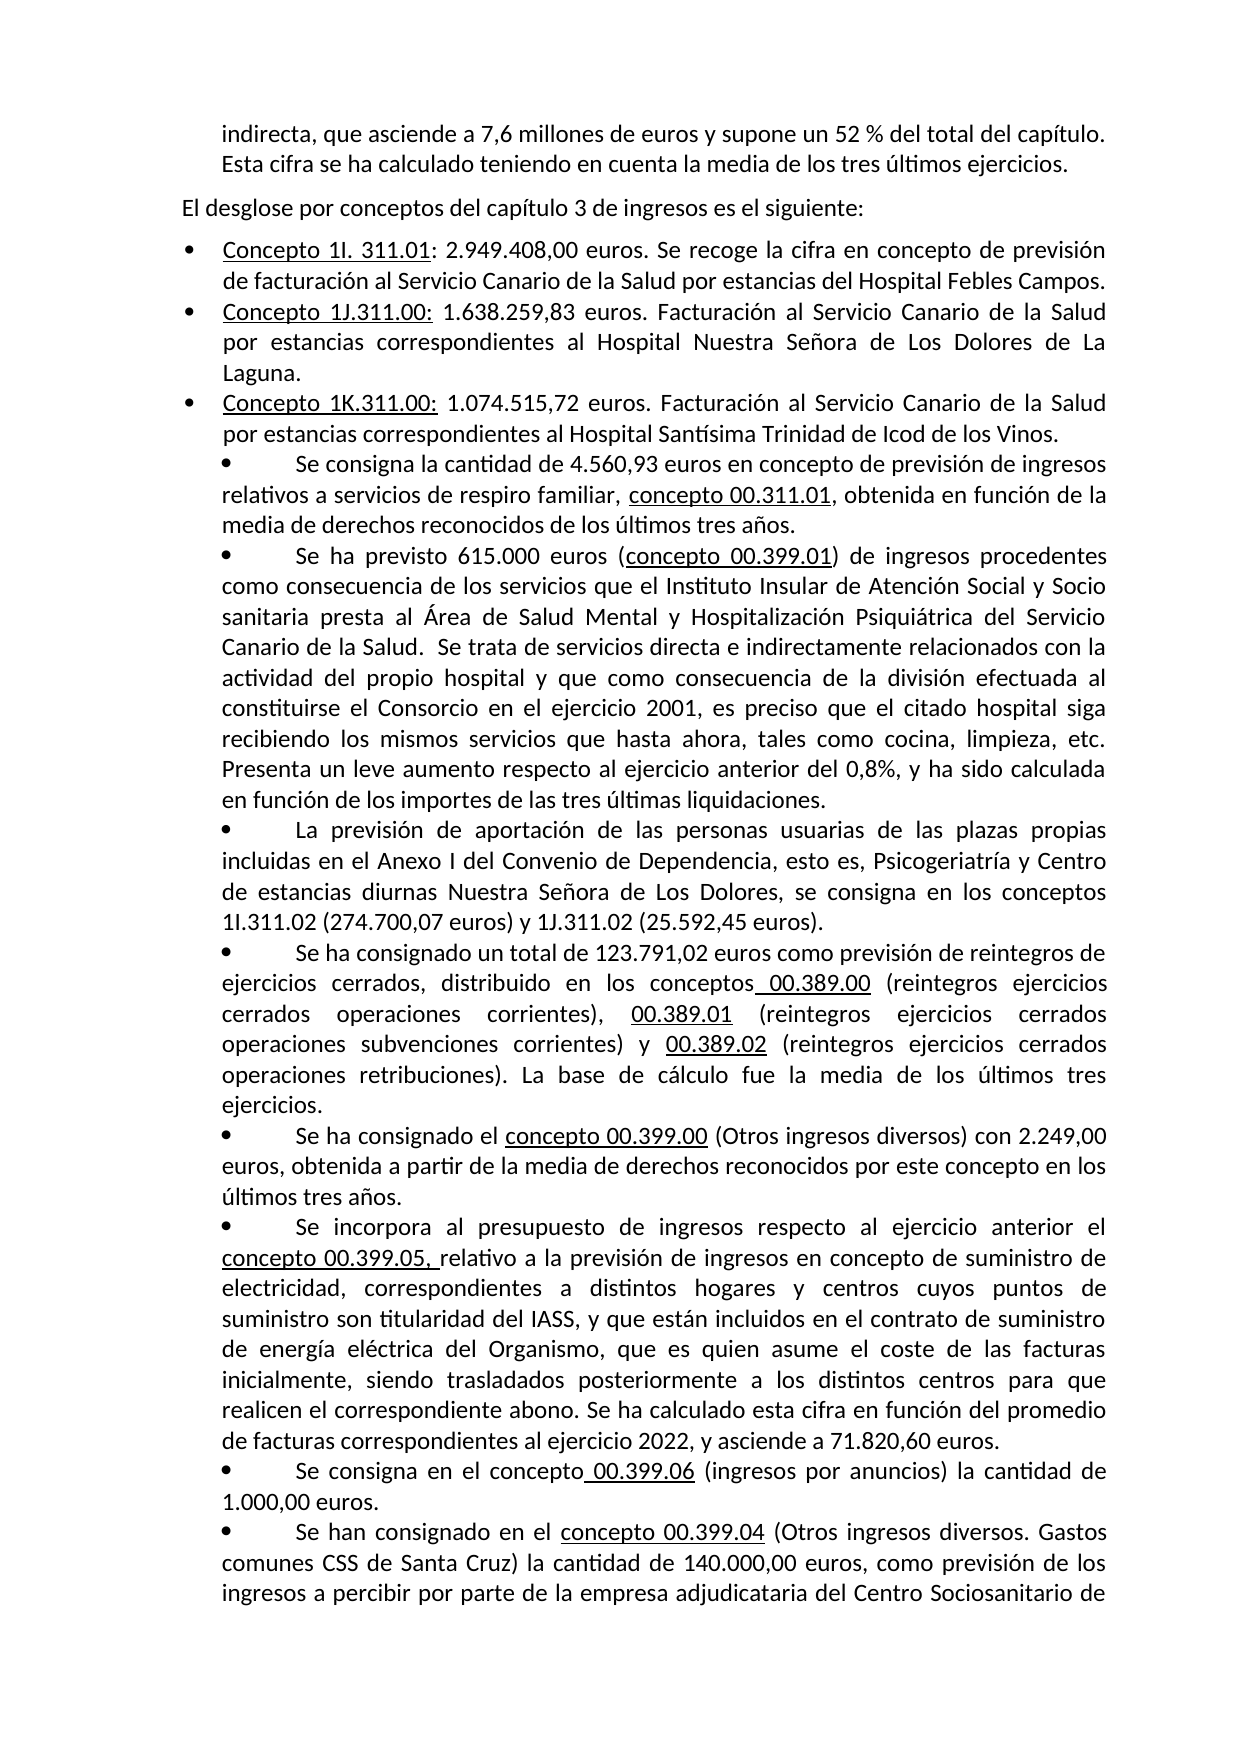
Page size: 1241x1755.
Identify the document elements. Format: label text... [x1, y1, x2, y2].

list Se consigna la cantidad de 4.560,93 euros en concepto de previsión de ingresos relativos a servicios de respiro familiar, concepto 00.311.01, obtenida en función de la media de derechos reconocidos de los últimos tres años. [222, 448, 1107, 540]
list Concepto 1J.311.00: 1.638.259,83 euros. Facturación al Servicio Canario de la Salud por estancias correspondientes al Hospital Nuestra Señora de Los Dolores de La Laguna. [185, 296, 1107, 387]
list Se consigna en el concepto 00.399.06 (ingresos por anuncios) la cantidad de 1.000,00 euros. [222, 1456, 1107, 1517]
list La previsión de aportación de las personas usuarias de las plazas propias incluidas en el Anexo I del Convenio de Dependencia, esto es, Psicogeriatría y Centro de estancias diurnas Nuestra Señora de Los Dolores, se consigna en los conceptos 1I.311.02 (274.700,07 euros) y 1J.311.02 (25.592,45 euros). [222, 814, 1107, 937]
text indirecta, que asciende a 7,6 millones de euros y supone un 52 % del total del capítulo. Esta cifra se ha calculado teniendo en cuenta la media de los tres últimos ejercicios. [221, 118, 1107, 179]
list Se ha previsto 615.000 euros (concepto 00.399.01) de ingresos procedentes como consecuencia de los servicios que el Instituto Insular de Atención Social y Socio sanitaria presta al Área de Salud Mental y Hospitalización Psiquiátrica del Servicio Canario de la Salud. Se trata de servicios directa e indirectamente relacionados con la actividad del propio hospital y que como consecuencia de la división efectuada al constituirse el Consorcio en el ejercicio 2001, es preciso que el citado hospital siga recibiendo los mismos servicios que hasta ahora, tales como cocina, limpieza, etc. Presenta un leve aumento respecto al ejercicio anterior del 0,8%, y ha sido calculada en función de los importes de las tres últimas liquidaciones. [222, 540, 1107, 814]
list Se ha consignado un total de 123.791,02 euros como previsión de reintegros de ejercicios cerrados, distribuido en los conceptos 00.389.00 (reintegros ejercicios cerrados operaciones corrientes), 00.389.01 (reintegros ejercicios cerrados operaciones subvenciones corrientes) y 00.389.02 (reintegros ejercicios cerrados operaciones retribuciones). La base de cálculo fue la media de los últimos tres ejercicios. [222, 937, 1107, 1120]
list Se ha consignado el concepto 00.399.00 (Otros ingresos diversos) con 2.249,00 euros, obtenida a partir de la media de derechos reconocidos por este concepto en los últimos tres años. [222, 1120, 1107, 1211]
list Se han consignado en el concepto 00.399.04 (Otros ingresos diversos. Gastos comunes CSS de Santa Cruz) la cantidad de 140.000,00 euros, como previsión de los ingresos a percibir por parte de la empresa adjudicataria del Centro Sociosanitario de [222, 1517, 1107, 1608]
text El desglose por conceptos del capítulo 3 de ingresos es el siguiente: [148, 192, 1107, 222]
list Se incorpora al presupuesto de ingresos respecto al ejercicio anterior el concepto 00.399.05, relativo a la previsión de ingresos en concepto de suministro de electricidad, correspondientes a distintos hogares y centros cuyos puntos de suministro son titularidad del IASS, y que están incluidos en el contrato de suministro de energía eléctrica del Organismo, que es quien asume el coste de las facturas inicialmente, siendo trasladados posteriormente a los distintos centros para que realicen el correspondiente abono. Se ha calculado esta cifra en función del promedio de facturas correspondientes al ejercicio 2022, y asciende a 71.820,60 euros. [222, 1211, 1107, 1456]
list Concepto 1I. 311.01: 2.949.408,00 euros. Se recoge la cifra en concepto de previsión de facturación al Servicio Canario de la Salud por estancias del Hospital Febles Campos. [185, 235, 1107, 296]
list Concepto 1K.311.00: 1.074.515,72 euros. Facturación al Servicio Canario de la Salud por estancias correspondientes al Hospital Santísima Trinidad de Icod de los Vinos. [185, 387, 1107, 448]
